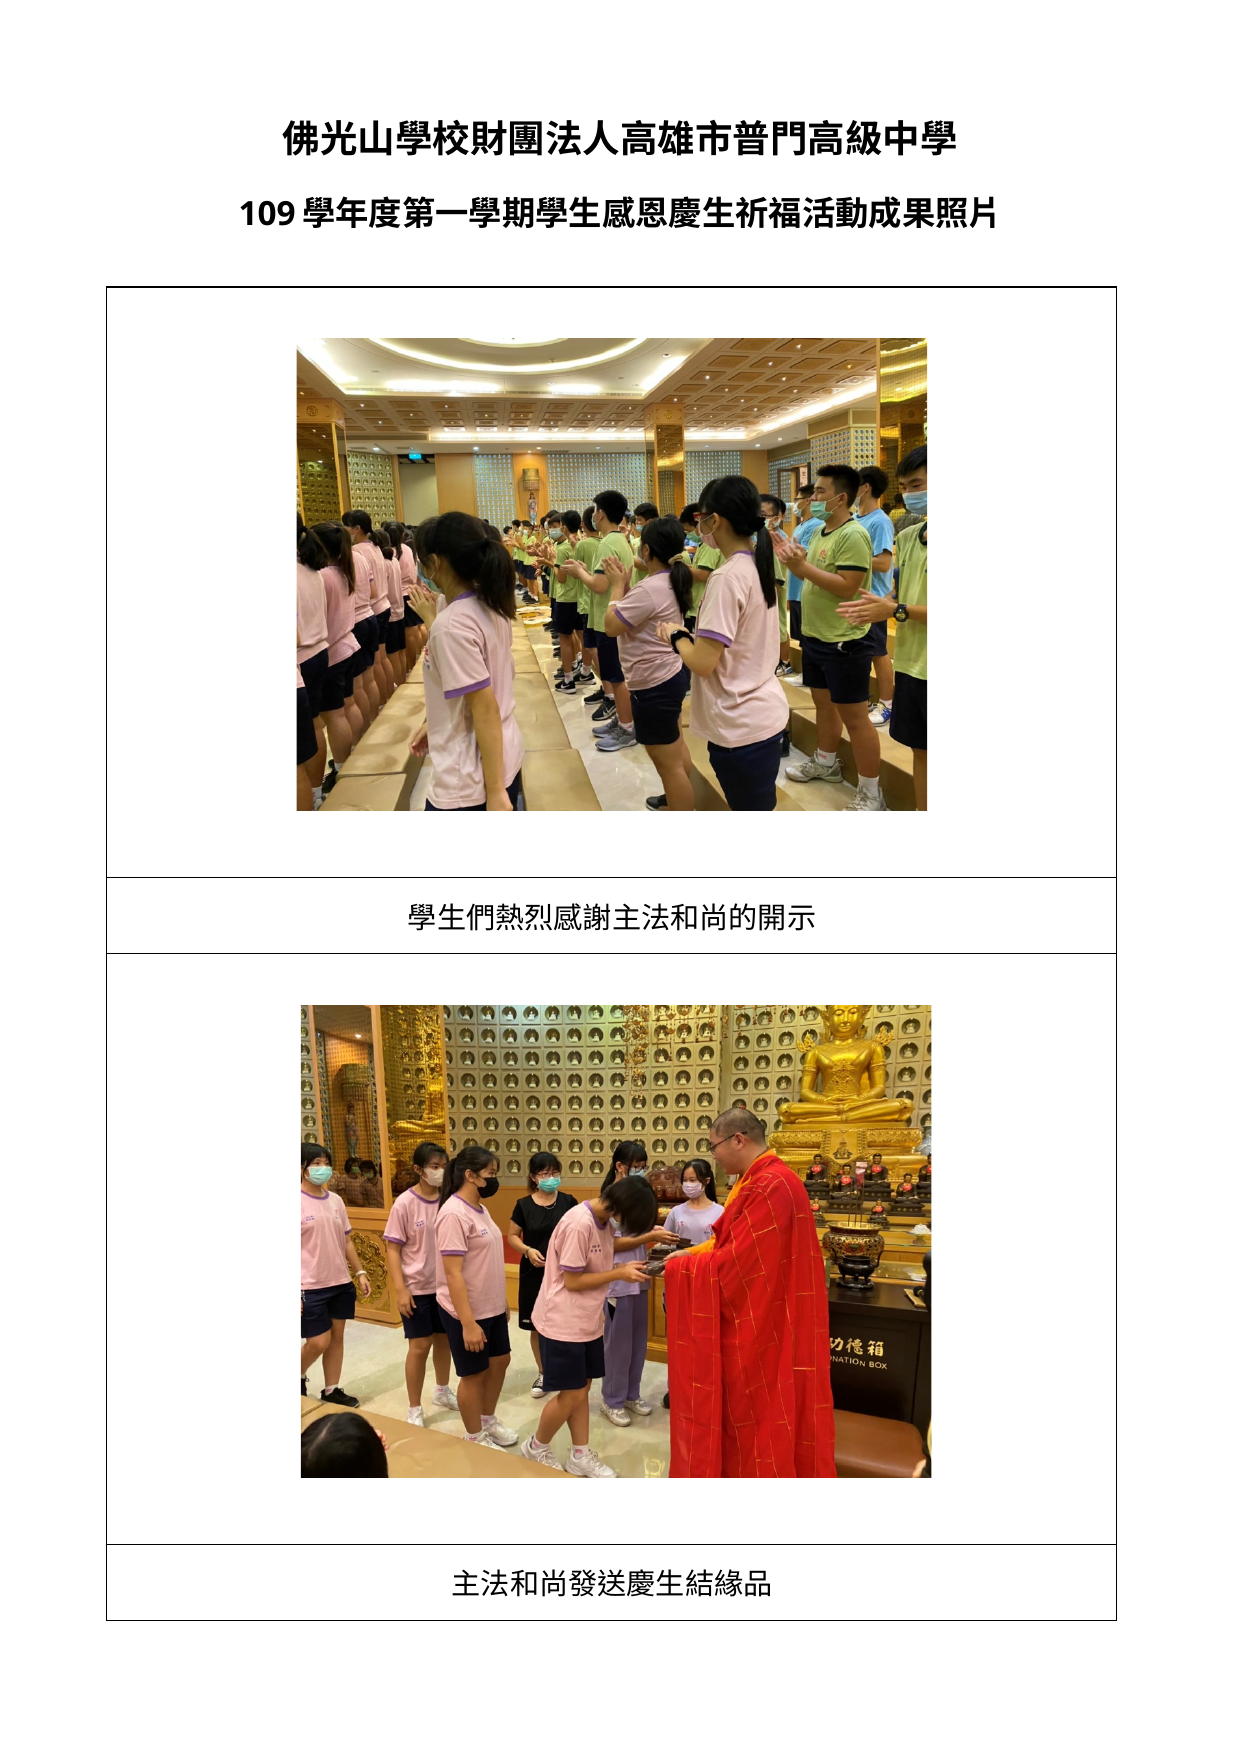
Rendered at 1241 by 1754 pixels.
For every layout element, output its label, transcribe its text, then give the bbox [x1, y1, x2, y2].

picture [296, 338, 928, 811]
picture [300, 1005, 932, 1478]
table_cell 學生們熱烈感謝主法和尚的開示 [107, 878, 1116, 953]
text 佛光山學校財團法人高雄市普門高級中學 [118, 99, 1122, 174]
text 109學年度第一學期學生感恩慶生祈福活動成果照片 [118, 174, 1122, 249]
table_cell [107, 954, 1116, 1543]
table_cell 主法和尚發送慶生結緣品 [107, 1545, 1116, 1619]
table_header [107, 288, 1116, 877]
